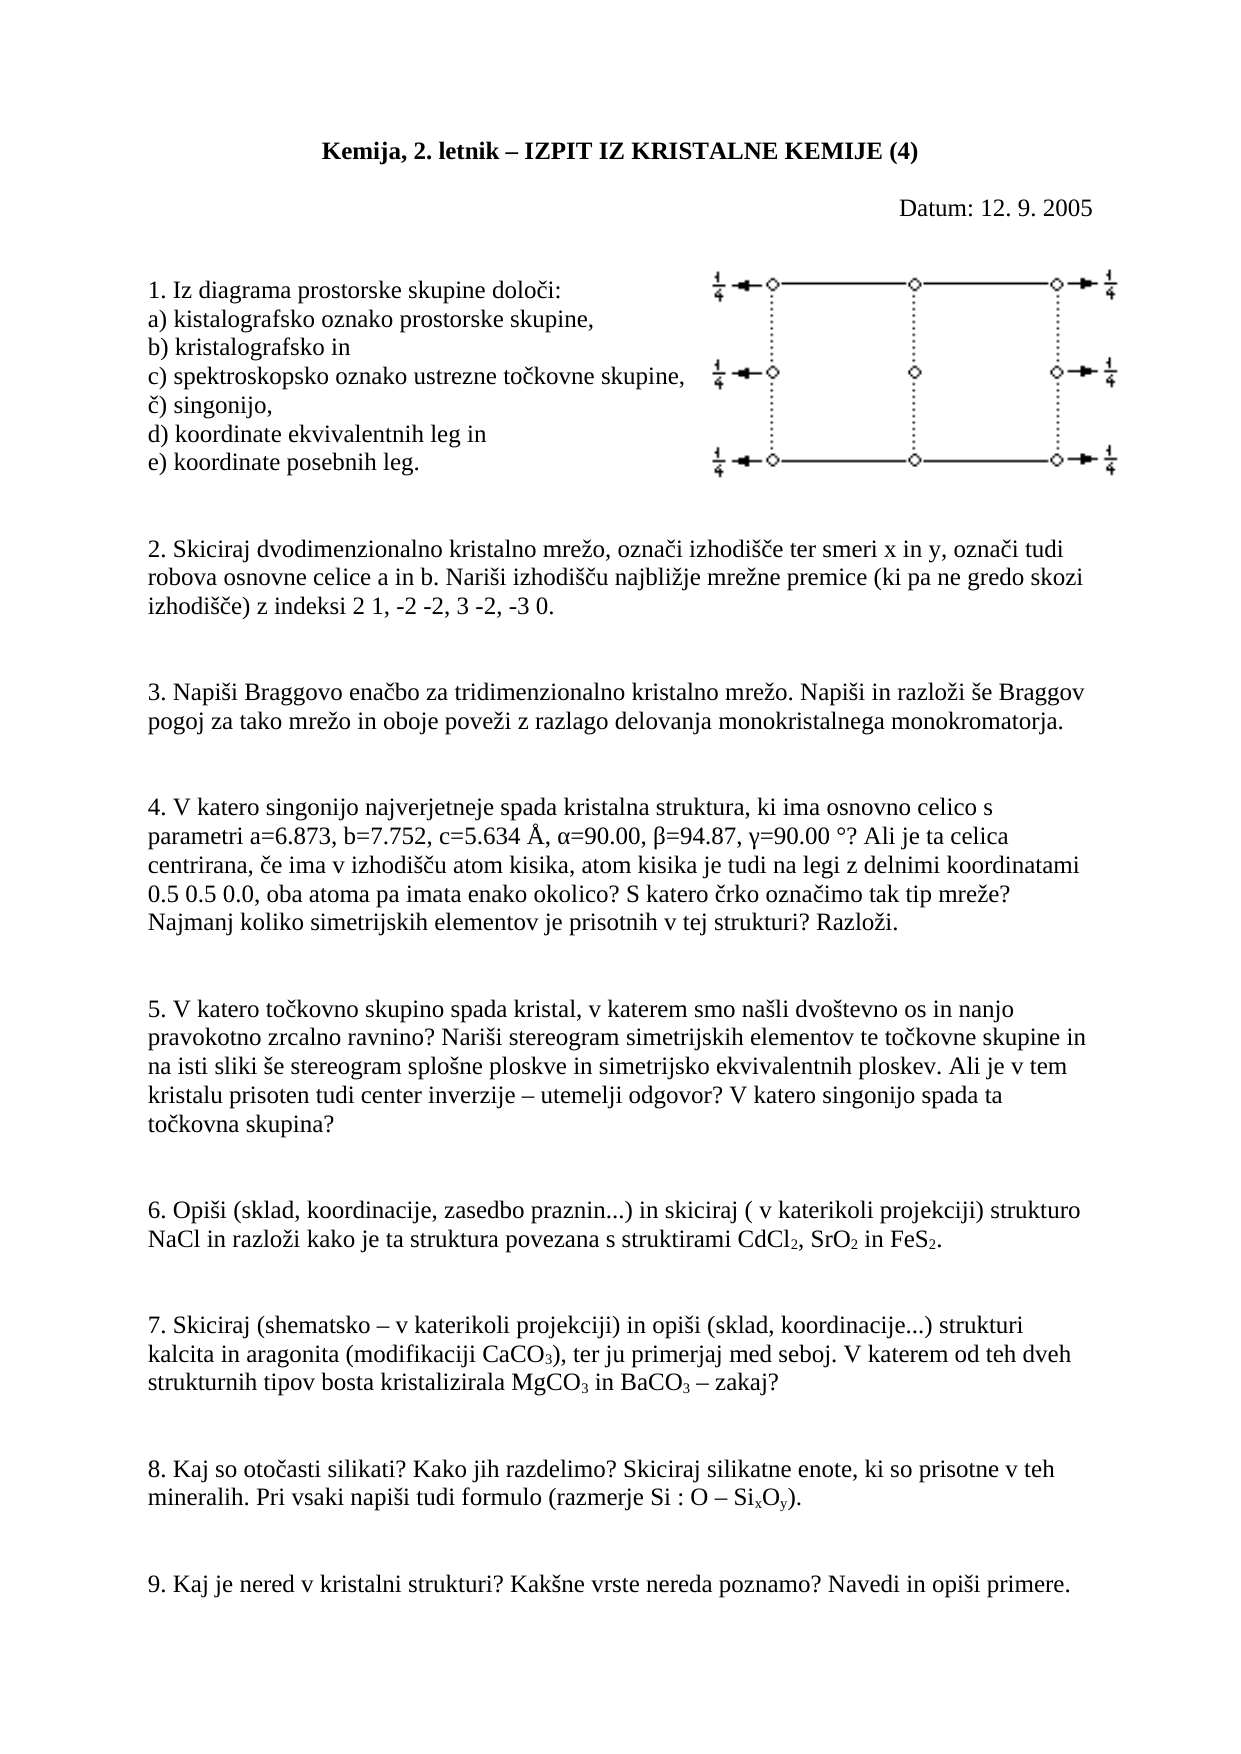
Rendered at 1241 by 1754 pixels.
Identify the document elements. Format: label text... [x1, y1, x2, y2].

text 9. Kaj je nered v kristalni strukturi? Kakšne vrste nereda poznamo? Navedi in opiši primere. [148, 1569, 1092, 1597]
text e) koordinate posebnih leg. [148, 447, 711, 476]
text 5. V katero točkovno skupino spada kristal, v katerem smo našli dvoštevno os in nanjo pravokotno zrcalno ravnino? Nariši stereogram simetrijskih elementov te točkovne skupine in na isti sliki še stereogram splošne ploskve in simetrijsko ekvivalentnih ploskev. Ali je v tem kristalu prisoten tudi center inverzije – utemelji odgovor? V katero singonijo spada ta točkovna skupina? [148, 994, 1092, 1137]
text 8. Kaj so otočasti silikati? Kako jih razdelimo? Skiciraj silikatne enote, ki so prisotne v teh mineralih. Pri vsaki napiši tudi formulo (razmerje Si : O – SixOy). [148, 1454, 1092, 1511]
text 1. Iz diagrama prostorske skupine določi: [148, 275, 711, 304]
picture [711, 268, 1122, 482]
text d) koordinate ekvivalentnih leg in [148, 419, 711, 447]
text c) spektroskopsko oznako ustrezne točkovne skupine, [148, 361, 711, 390]
text 2. Skiciraj dvodimenzionalno kristalno mrežo, označi izhodišče ter smeri x in y, označi tudi robova osnovne celice a in b. Nariši izhodišču najbližje mrežne premice (ki pa ne gredo skozi izhodišče) z indeksi 2 1, -2 -2, 3 -2, -3 0. [148, 534, 1092, 620]
text Datum: 12. 9. 2005 [148, 193, 1092, 222]
text 4. V katero singonijo najverjetneje spada kristalna struktura, ki ima osnovno celico s parametri a=6.873, b=7.752, c=5.634 Å, α=90.00, β=94.87, γ=90.00 °? Ali je ta celica centrirana, če ima v izhodišču atom kisika, atom kisika je tudi na legi z delnimi koordinatami 0.5 0.5 0.0, oba atoma pa imata enako okolico? S katero črko označimo tak tip mreže? Najmanj koliko simetrijskih elementov je prisotnih v tej strukturi? Razloži. [148, 792, 1092, 936]
text a) kistalografsko oznako prostorske skupine, [148, 304, 711, 332]
text č) singonijo, [148, 390, 711, 419]
text b) kristalografsko in [148, 332, 711, 361]
text Kemija, 2. letnik – IZPIT IZ KRISTALNE KEMIJE (4) [148, 136, 1092, 164]
text 3. Napiši Braggovo enačbo za tridimenzionalno kristalno mrežo. Napiši in razloži še Braggov pogoj za tako mrežo in oboje poveži z razlago delovanja monokristalnega monokromatorja. [148, 677, 1092, 735]
text 6. Opiši (sklad, koordinacije, zasedbo praznin...) in skiciraj ( v katerikoli projekciji) strukturo NaCl in razloži kako je ta struktura povezana s struktirami CdCl2, SrO2 in FeS2. [148, 1195, 1092, 1252]
text 7. Skiciraj (shematsko – v katerikoli projekciji) in opiši (sklad, koordinacije...) strukturi kalcita in aragonita (modifikaciji CaCO3), ter ju primerjaj med seboj. V katerem od teh dveh strukturnih tipov bosta kristalizirala MgCO3 in BaCO3 – zakaj? [148, 1310, 1092, 1396]
